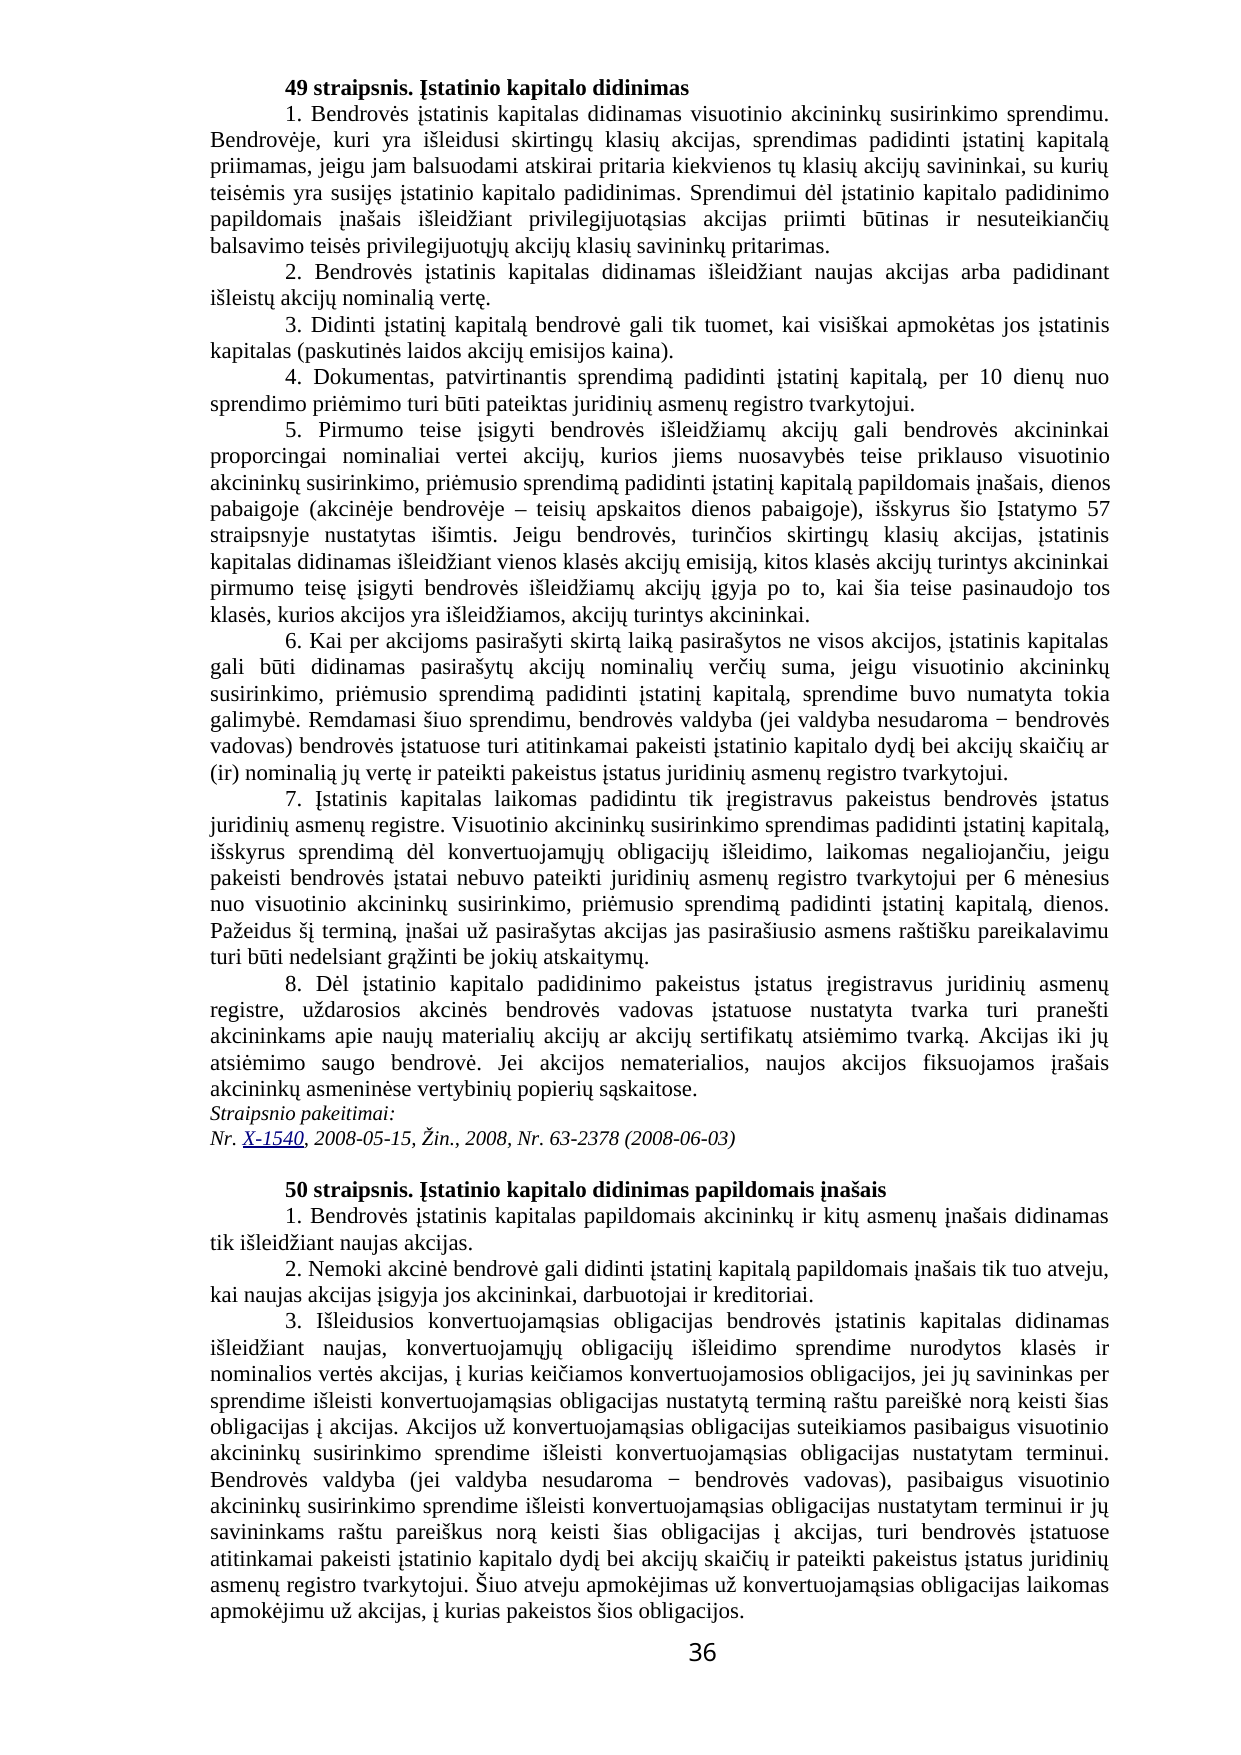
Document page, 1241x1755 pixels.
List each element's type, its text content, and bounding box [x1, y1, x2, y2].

text 1. Bendrovės įstatinis kapitalas didinamas visuotinio akcininkų susirinkimo sprendimu. Bendrovėje, kuri yra išleidusi skirtingų klasių akcijas, sprendimas padidinti įstatinį kapitalą priimamas, jeigu jam balsuodami atskirai pritaria kiekvienos tų klasių akcijų savininkai, su kurių teisėmis yra susijęs įstatinio kapitalo padidinimas. Sprendimui dėl įstatinio kapitalo padidinimo papildomais įnašais išleidžiant privilegijuotąsias akcijas priimti būtinas ir nesuteikiančių balsavimo teisės privilegijuotųjų akcijų klasių savininkų pritarimas. [210, 100, 1111, 258]
text Straipsnio pakeitimai: [210, 1101, 1111, 1125]
text 49 straipsnis. Įstatinio kapitalo didinimas [210, 73, 1111, 100]
text 2. Bendrovės įstatinis kapitalas didinamas išleidžiant naujas akcijas arba padidinant išleistų akcijų nominalią vertę. [210, 258, 1111, 311]
text 3. Išleidusios konvertuojamąsias obligacijas bendrovės įstatinis kapitalas didinamas išleidžiant naujas, konvertuojamųjų obligacijų išleidimo sprendime nurodytos klasės ir nominalios vertės akcijas, į kurias keičiamos konvertuojamosios obligacijos, jei jų savininkas per sprendime išleisti konvertuojamąsias obligacijas nustatytą terminą raštu pareiškė norą keisti šias obligacijas į akcijas. Akcijos už konvertuojamąsias obligacijas suteikiamos pasibaigus visuotinio akcininkų susirinkimo sprendime išleisti konvertuojamąsias obligacijas nustatytam terminui. Bendrovės valdyba (jei valdyba nesudaroma − bendrovės vadovas), pasibaigus visuotinio akcininkų susirinkimo sprendime išleisti konvertuojamąsias obligacijas nustatytam terminui ir jų savininkams raštu pareiškus norą keisti šias obligacijas į akcijas, turi bendrovės įstatuose atitinkamai pakeisti įstatinio kapitalo dydį bei akcijų skaičių ir pateikti pakeistus įstatus juridinių asmenų registro tvarkytojui. Šiuo atveju apmokėjimas už konvertuojamąsias obligacijas laikomas apmokėjimu už akcijas, į kurias pakeistos šios obligacijos. [210, 1308, 1111, 1624]
text 5. Pirmumo teise įsigyti bendrovės išleidžiamų akcijų gali bendrovės akcininkai proporcingai nominaliai vertei akcijų, kurios jiems nuosavybės teise priklauso visuotinio akcininkų susirinkimo, priėmusio sprendimą padidinti įstatinį kapitalą papildomais įnašais, dienos pabaigoje (akcinėje bendrovėje – teisių apskaitos dienos pabaigoje), išskyrus šio Įstatymo 57 straipsnyje nustatytas išimtis. Jeigu bendrovės, turinčios skirtingų klasių akcijas, įstatinis kapitalas didinamas išleidžiant vienos klasės akcijų emisiją, kitos klasės akcijų turintys akcininkai pirmumo teisę įsigyti bendrovės išleidžiamų akcijų įgyja po to, kai šia teise pasinaudojo tos klasės, kurios akcijos yra išleidžiamos, akcijų turintys akcininkai. [210, 416, 1111, 627]
text 3. Didinti įstatinį kapitalą bendrovė gali tik tuomet, kai visiškai apmokėtas jos įstatinis kapitalas (paskutinės laidos akcijų emisijos kaina). [210, 311, 1111, 363]
text Nr. X-1540, 2008-05-15, Žin., 2008, Nr. 63-2378 (2008-06-03) [210, 1125, 1111, 1149]
text 7. Įstatinis kapitalas laikomas padidintu tik įregistravus pakeistus bendrovės įstatus juridinių asmenų registre. Visuotinio akcininkų susirinkimo sprendimas padidinti įstatinį kapitalą, išskyrus sprendimą dėl konvertuojamųjų obligacijų išleidimo, laikomas negaliojančiu, jeigu pakeisti bendrovės įstatai nebuvo pateikti juridinių asmenų registro tvarkytojui per 6 mėnesius nuo visuotinio akcininkų susirinkimo, priėmusio sprendimą padidinti įstatinį kapitalą, dienos. Pažeidus šį terminą, įnašai už pasirašytas akcijas jas pasirašiusio asmens raštišku pareikalavimu turi būti nedelsiant grąžinti be jokių atskaitymų. [210, 785, 1111, 969]
text 1. Bendrovės įstatinis kapitalas papildomais akcininkų ir kitų asmenų įnašais didinamas tik išleidžiant naujas akcijas. [210, 1202, 1111, 1255]
text 50 straipsnis. Įstatinio kapitalo didinimas papildomais įnašais [210, 1176, 1111, 1202]
text 2. Nemoki akcinė bendrovė gali didinti įstatinį kapitalą papildomais įnašais tik tuo atveju, kai naujas akcijas įsigyja jos akcininkai, darbuotojai ir kreditoriai. [210, 1255, 1111, 1308]
text 6. Kai per akcijoms pasirašyti skirtą laiką pasirašytos ne visos akcijos, įstatinis kapitalas gali būti didinamas pasirašytų akcijų nominalių verčių suma, jeigu visuotinio akcininkų susirinkimo, priėmusio sprendimą padidinti įstatinį kapitalą, sprendime buvo numatyta tokia galimybė. Remdamasi šiuo sprendimu, bendrovės valdyba (jei valdyba nesudaroma − bendrovės vadovas) bendrovės įstatuose turi atitinkamai pakeisti įstatinio kapitalo dydį bei akcijų skaičių ar (ir) nominalią jų vertę ir pateikti pakeistus įstatus juridinių asmenų registro tvarkytojui. [210, 627, 1111, 785]
text 8. Dėl įstatinio kapitalo padidinimo pakeistus įstatus įregistravus juridinių asmenų registre, uždarosios akcinės bendrovės vadovas įstatuose nustatyta tvarka turi pranešti akcininkams apie naujų materialių akcijų ar akcijų sertifikatų atsiėmimo tvarką. Akcijas iki jų atsiėmimo saugo bendrovė. Jei akcijos nematerialios, naujos akcijos fiksuojamos įrašais akcininkų asmeninėse vertybinių popierių sąskaitose. [210, 969, 1111, 1101]
text 4. Dokumentas, patvirtinantis sprendimą padidinti įstatinį kapitalą, per 10 dienų nuo sprendimo priėmimo turi būti pateiktas juridinių asmenų registro tvarkytojui. [210, 363, 1111, 416]
